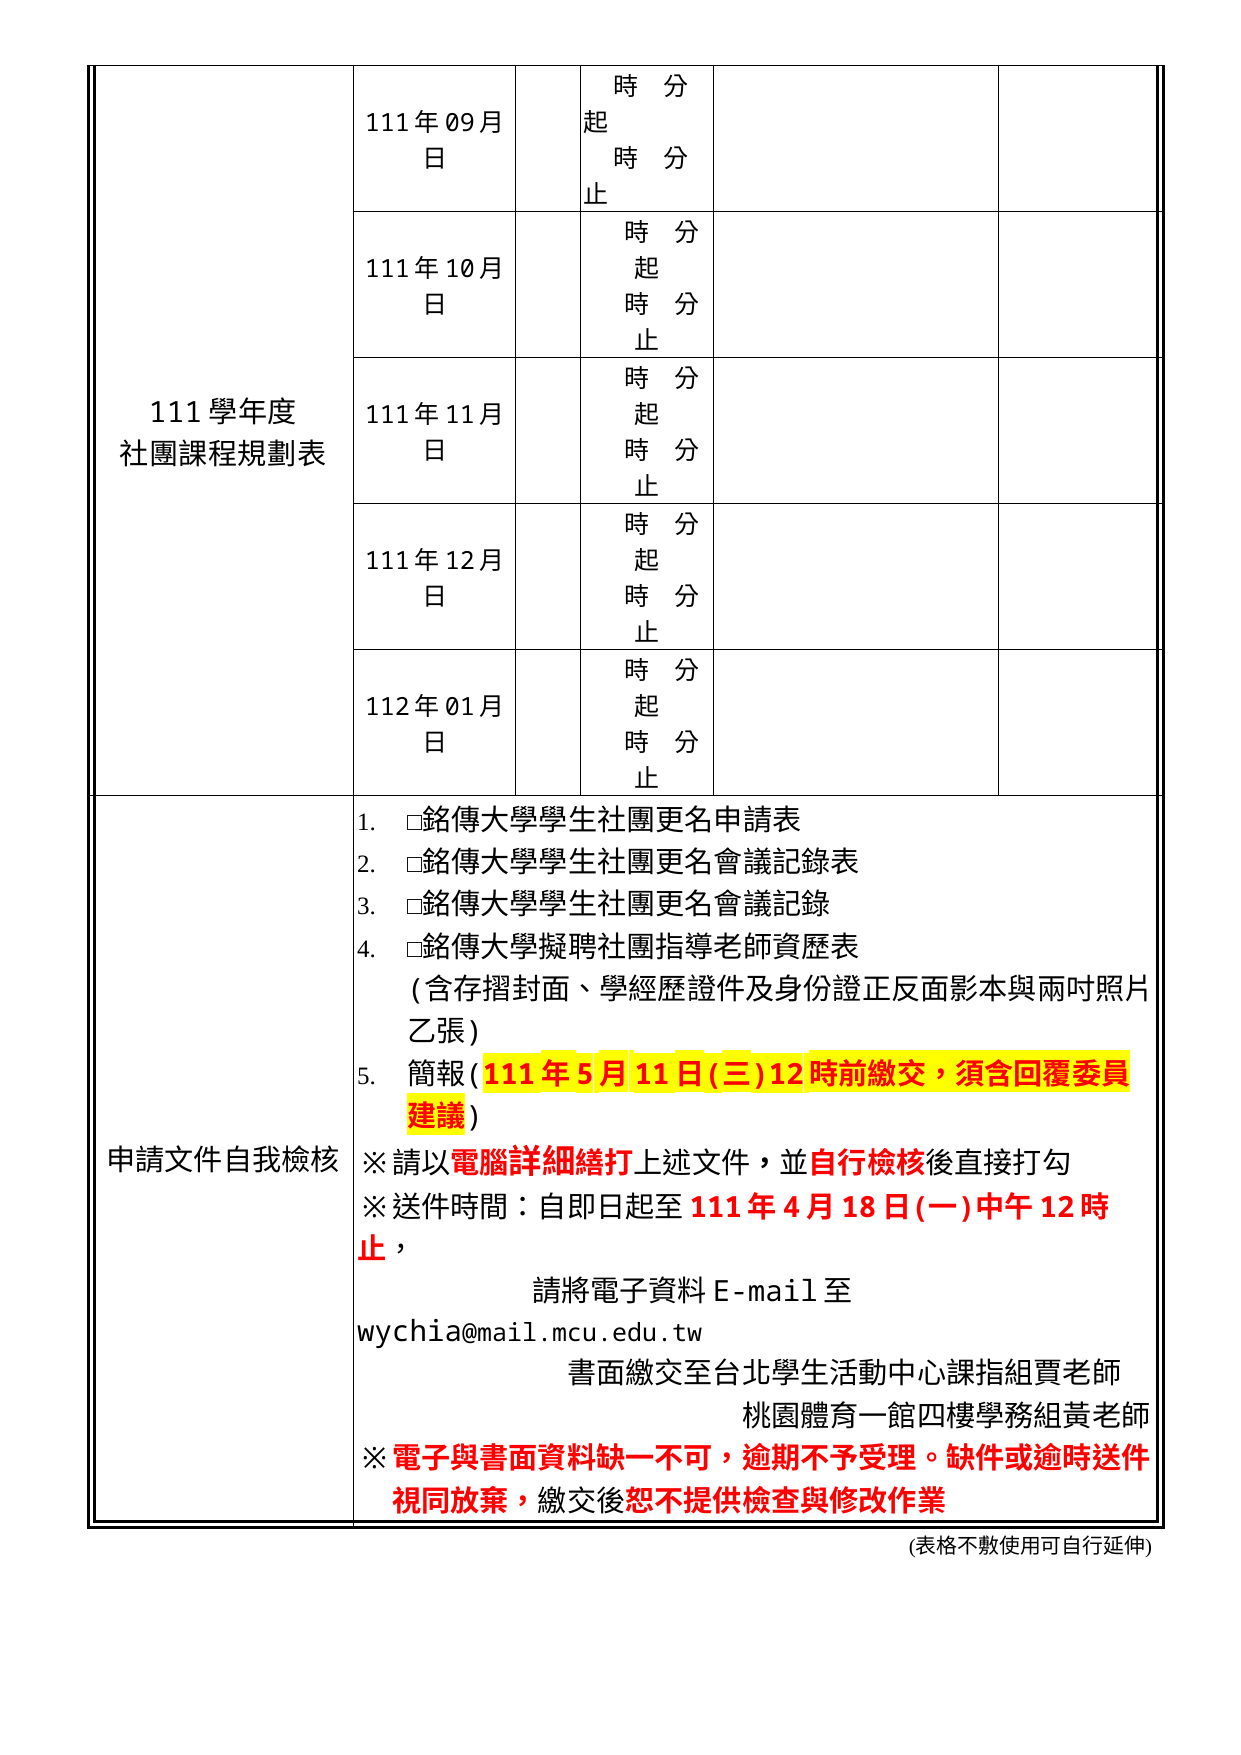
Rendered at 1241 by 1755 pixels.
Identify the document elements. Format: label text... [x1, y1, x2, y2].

table_cell [516, 66, 580, 211]
table_cell [516, 650, 580, 795]
table_cell 111年10月 日 [354, 212, 515, 357]
text (表格不敷使用可自行延伸) [89, 1529, 1152, 1559]
table_cell [714, 66, 998, 211]
table_cell 111年11月 日 [354, 358, 515, 503]
table_cell [516, 358, 580, 503]
table_cell 111年12月 日 [354, 504, 515, 649]
table_cell 111學年度 社團課程規劃表 [96, 66, 353, 795]
table_cell [714, 358, 998, 503]
table_cell 時 分起 時 分止 [581, 66, 713, 211]
table_cell 時 分起 時 分止 [581, 212, 713, 357]
table_cell □銘傳大學學生社團更名申請表 □銘傳大學學生社團更名會議記錄表 □銘傳大學學生社團更名會議記錄 □銘傳大學擬聘社團指導老師資歷表 (含存摺封面、學經歷證件及身份證正反面影本與兩吋照片乙張) 簡報(111年5月11日(三)12時前繳交，須含回覆委員建議) ※請以電腦詳細繕打上述文件，並自行檢核後直接打勾 ※送件時間：自即日起至111年4月18日(一)中午12時止， 請將電子資料E-mail至wychia@mail.mcu.edu.tw 書面繳交至台北學生活動中心課指組賈老師 桃園體育一館四樓學務組黃老師 ※電子與書面資料缺一不可，逾期不予受理。缺件或逾時送件 視同放棄，繳交後恕不提供檢查與修改作業 [354, 796, 1156, 1519]
table_cell 111年09月 日 [354, 66, 515, 211]
table_cell 時 分起 時 分止 [581, 358, 713, 503]
table_cell 時 分起 時 分止 [581, 504, 713, 649]
table_cell [999, 358, 1156, 503]
table_cell [516, 504, 580, 649]
table_cell [999, 650, 1156, 795]
table_cell [999, 504, 1156, 649]
table_cell [999, 66, 1156, 211]
table_cell 時 分起 時 分止 [581, 650, 713, 795]
table_cell 申請文件自我檢核 [96, 796, 353, 1519]
table_cell [999, 212, 1156, 357]
table_cell [714, 212, 998, 357]
table_cell [714, 504, 998, 649]
table_cell [516, 212, 580, 357]
table_cell [714, 650, 998, 795]
table_cell 112年01月 日 [354, 650, 515, 795]
